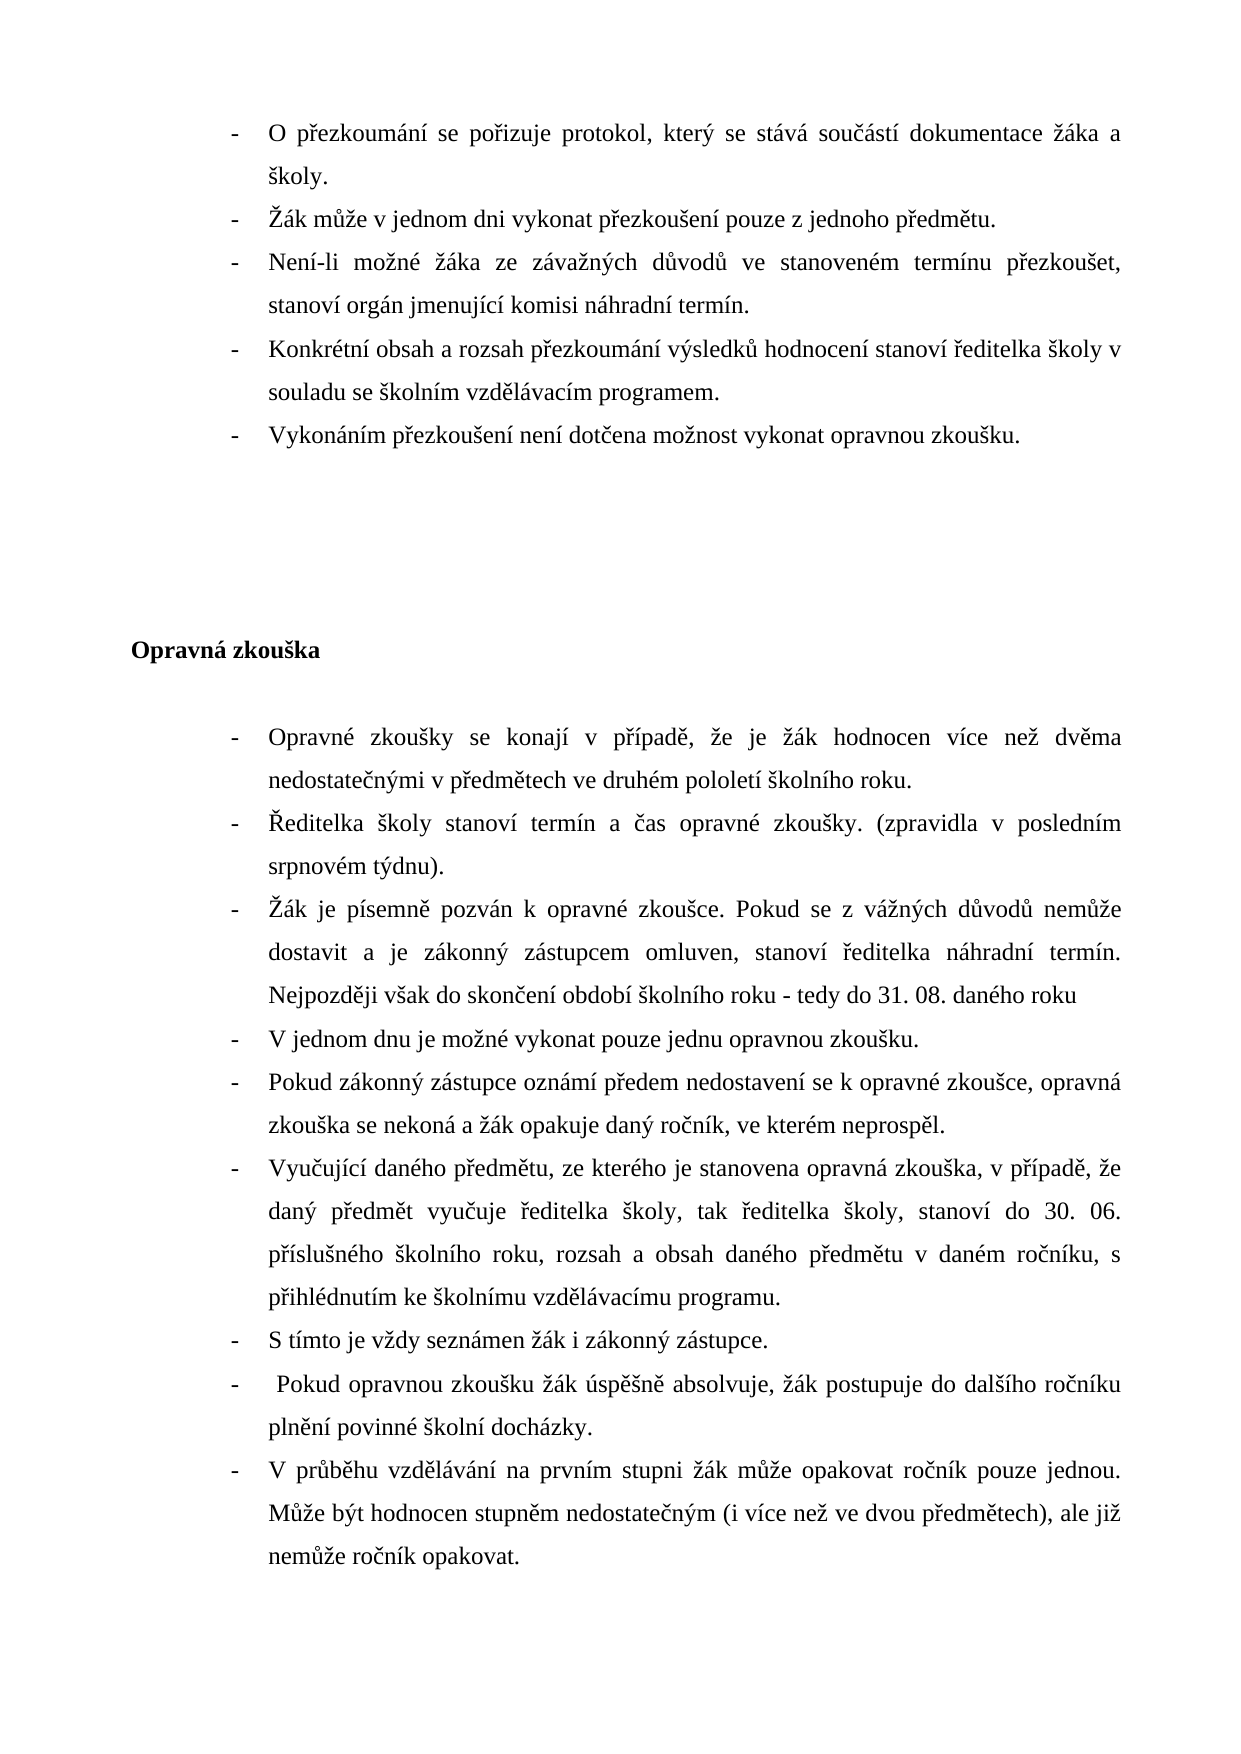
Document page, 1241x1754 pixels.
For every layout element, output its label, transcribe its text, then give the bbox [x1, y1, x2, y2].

list V jednom dnu je možné vykonat pouze jednu opravnou zkoušku. [231, 1024, 1122, 1052]
list Není-li možné žáka ze závažných důvodů ve stanoveném termínu přezkoušet, stanoví orgán jmenující komisi náhradní termín. [231, 247, 1122, 319]
list Pokud zákonný zástupce oznámí předem nedostavení se k opravné zkoušce, opravná zkouška se nekoná a žák opakuje daný ročník, ve kterém neprospěl. [231, 1067, 1122, 1139]
list Pokud opravnou zkoušku žák úspěšně absolvuje, žák postupuje do dalšího ročníku plnění povinné školní docházky. [231, 1369, 1122, 1441]
list Vykonáním přezkoušení není dotčena možnost vykonat opravnou zkoušku. [231, 420, 1122, 449]
list V průběhu vzdělávání na prvním stupni žák může opakovat ročník pouze jednou. Může být hodnocen stupněm nedostatečným (i více než ve dvou předmětech), ale již nemůže ročník opakovat. [231, 1455, 1122, 1570]
list Opravné zkoušky se konají v případě, že je žák hodnocen více než dvěma nedostatečnými v předmětech ve druhém pololetí školního roku. [231, 722, 1122, 794]
list Ředitelka školy stanoví termín a čas opravné zkoušky. (zpravidla v posledním srpnovém týdnu). [231, 808, 1122, 880]
list Vyučující daného předmětu, ze kterého je stanovena opravná zkouška, v případě, že daný předmět vyučuje ředitelka školy, tak ředitelka školy, stanoví do 30. 06. příslušného školního roku, rozsah a obsah daného předmětu v daném ročníku, s přihlédnutím ke školnímu vzdělávacímu programu. [231, 1153, 1122, 1311]
list Žák je písemně pozván k opravné zkoušce. Pokud se z vážných důvodů nemůže dostavit a je zákonný zástupcem omluven, stanoví ředitelka náhradní termín. Nejpozději však do skončení období školního roku - tedy do 31. 08. daného roku [231, 894, 1122, 1009]
list O přezkoumání se pořizuje protokol, který se stává součástí dokumentace žáka a školy. [231, 118, 1122, 190]
text Opravná zkouška [118, 636, 1122, 664]
list S tímto je vždy seznámen žák i zákonný zástupce. [231, 1326, 1122, 1354]
list Konkrétní obsah a rozsah přezkoumání výsledků hodnocení stanoví ředitelka školy v souladu se školním vzdělávacím programem. [231, 334, 1122, 406]
list Žák může v jednom dni vykonat přezkoušení pouze z jednoho předmětu. [231, 204, 1122, 233]
